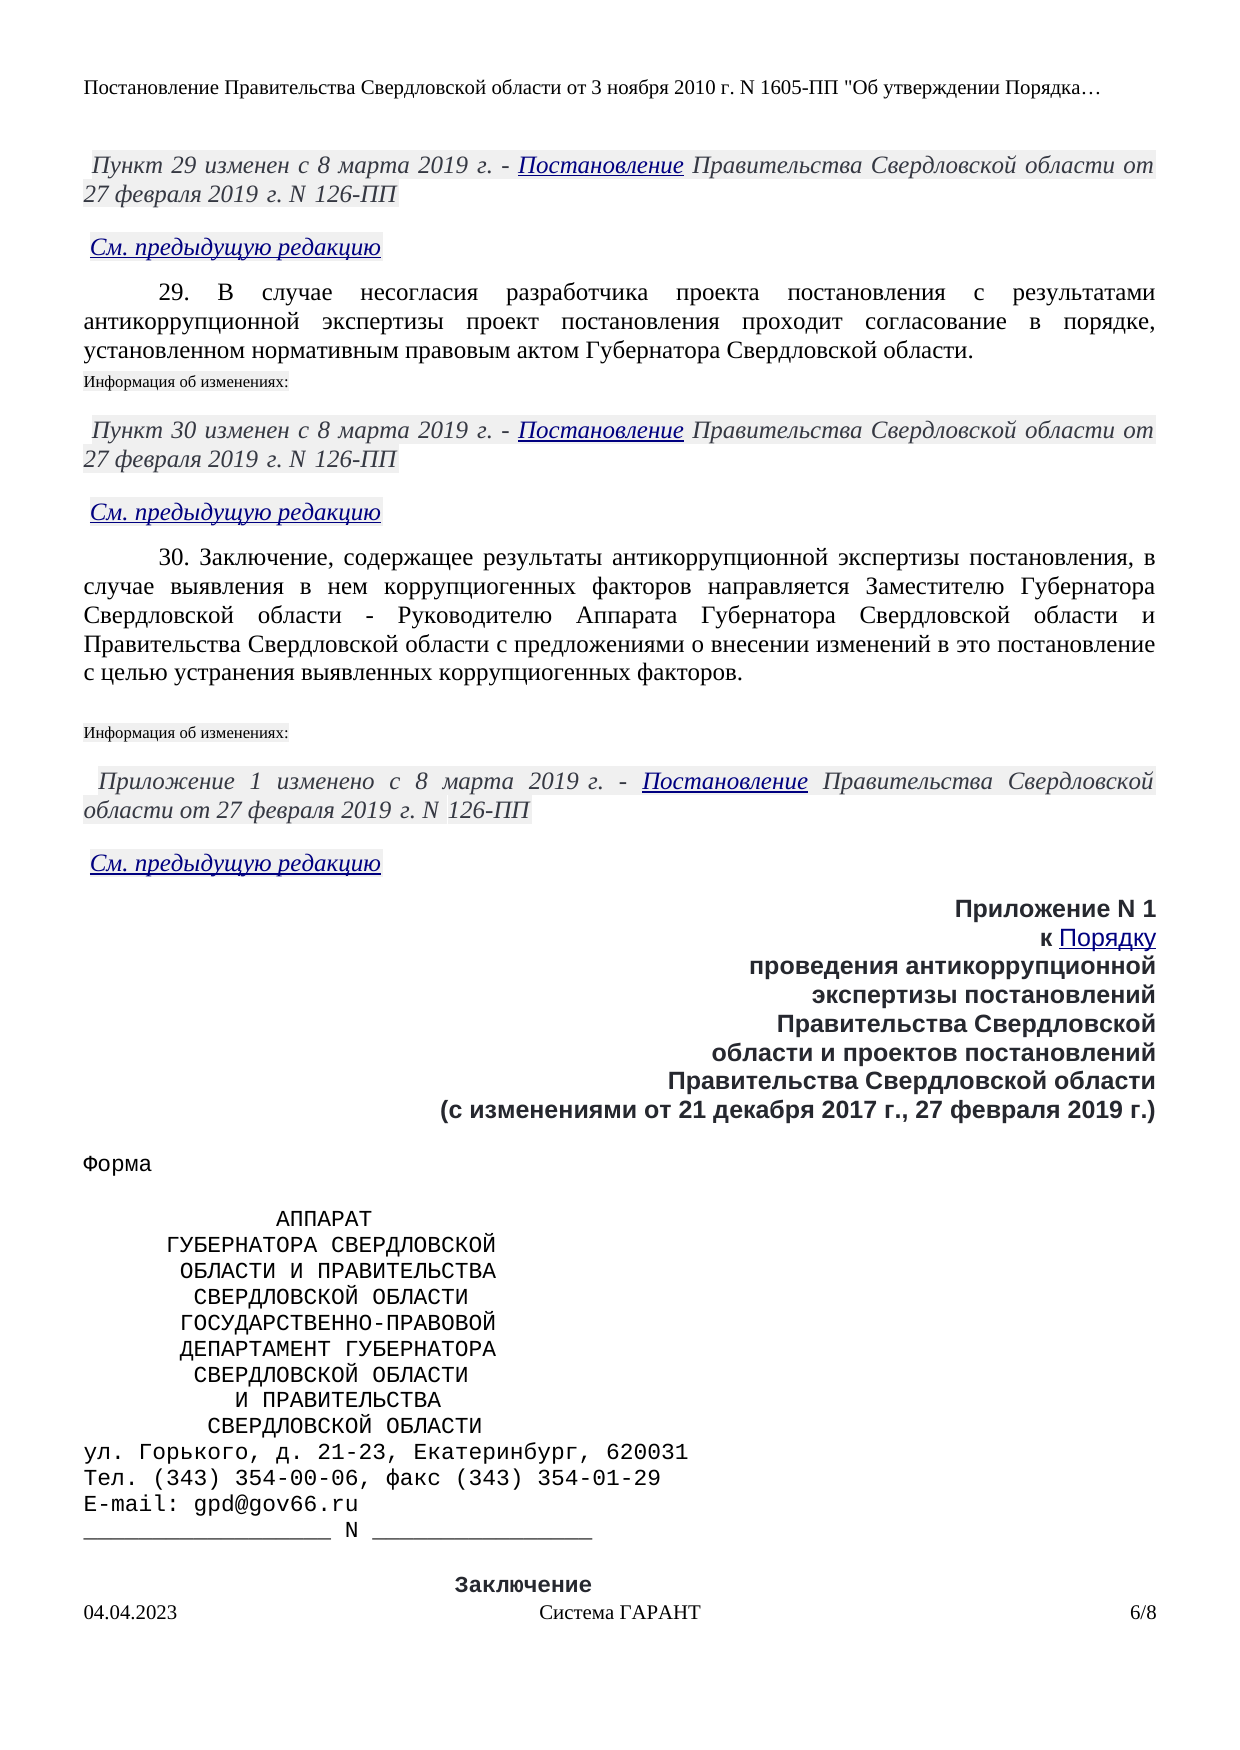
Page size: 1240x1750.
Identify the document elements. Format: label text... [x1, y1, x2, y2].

text Заключение [83, 1573, 1156, 1599]
text ОБЛАСТИ И ПРАВИТЕЛЬСТВА [83, 1259, 1156, 1285]
text СВЕРДЛОВСКОЙ ОБЛАСТИ [83, 1285, 1156, 1311]
text ГОСУДАРСТВЕННО-ПРАВОВОЙ [83, 1311, 1156, 1337]
text Информация об изменениях: [83, 723, 1156, 742]
text См. предыдущую редакцию [83, 232, 1156, 261]
text 29. В случае несогласия разработчика проекта постановления с результатами антикоррупционной экспертизы проект постановления проходит согласование в порядке, установленном нормативным правовым актом Губернатора Свердловской области. [83, 277, 1156, 364]
text АППАРАТ [83, 1207, 1156, 1233]
text Информация об изменениях: [83, 371, 1156, 391]
text И ПРАВИТЕЛЬСТВА [83, 1389, 1156, 1415]
text 30. Заключение, содержащее результаты антикоррупционной экспертизы постановления, в случае выявления в нем коррупциогенных факторов направляется Заместителю Губернатора Свердловской области - Руководителю Аппарата Губернатора Свердловской области и Правительства Свердловской области с предложениями о внесении изменений в это постановление с целью устранения выявленных коррупциогенных факторов. [83, 542, 1156, 686]
text E-mail: gpd@gov66.ru [83, 1493, 1156, 1518]
text ул. Горького, д. 21-23, Екатеринбург, 620031 [83, 1441, 1156, 1467]
text Пункт 29 изменен с 8 марта 2019 г. - Постановление Правительства Свердловской области от 27 февраля 2019 г. N 126-ПП [83, 150, 1156, 207]
text См. предыдущую редакцию [83, 497, 1156, 526]
text ГУБЕРНАТОРА СВЕРДЛОВСКОЙ [83, 1233, 1156, 1259]
text СВЕРДЛОВСКОЙ ОБЛАСТИ [83, 1415, 1156, 1441]
text Приложение N 1 к Порядку проведения антикоррупционной экспертизы постановлений Правительства Свердловской области и проектов постановлений Правительства Свердловской области (с изменениями от 21 декабря 2017 г., 27 февраля 2019 г.) [83, 894, 1156, 1124]
text __________________ N ________________ [83, 1518, 1156, 1544]
text Приложение 1 изменено с 8 марта 2019 г. - Постановление Правительства Свердловской области от 27 февраля 2019 г. N 126-ПП [83, 766, 1156, 824]
text Форма [83, 1153, 1156, 1178]
text Тел. (343) 354-00-06, факс (343) 354-01-29 [83, 1467, 1156, 1493]
text См. предыдущую редакцию [83, 848, 1156, 877]
text ДЕПАРТАМЕНТ ГУБЕРНАТОРА [83, 1337, 1156, 1363]
text Пункт 30 изменен с 8 марта 2019 г. - Постановление Правительства Свердловской области от 27 февраля 2019 г. N 126-ПП [83, 415, 1156, 473]
text СВЕРДЛОВСКОЙ ОБЛАСТИ [83, 1363, 1156, 1389]
